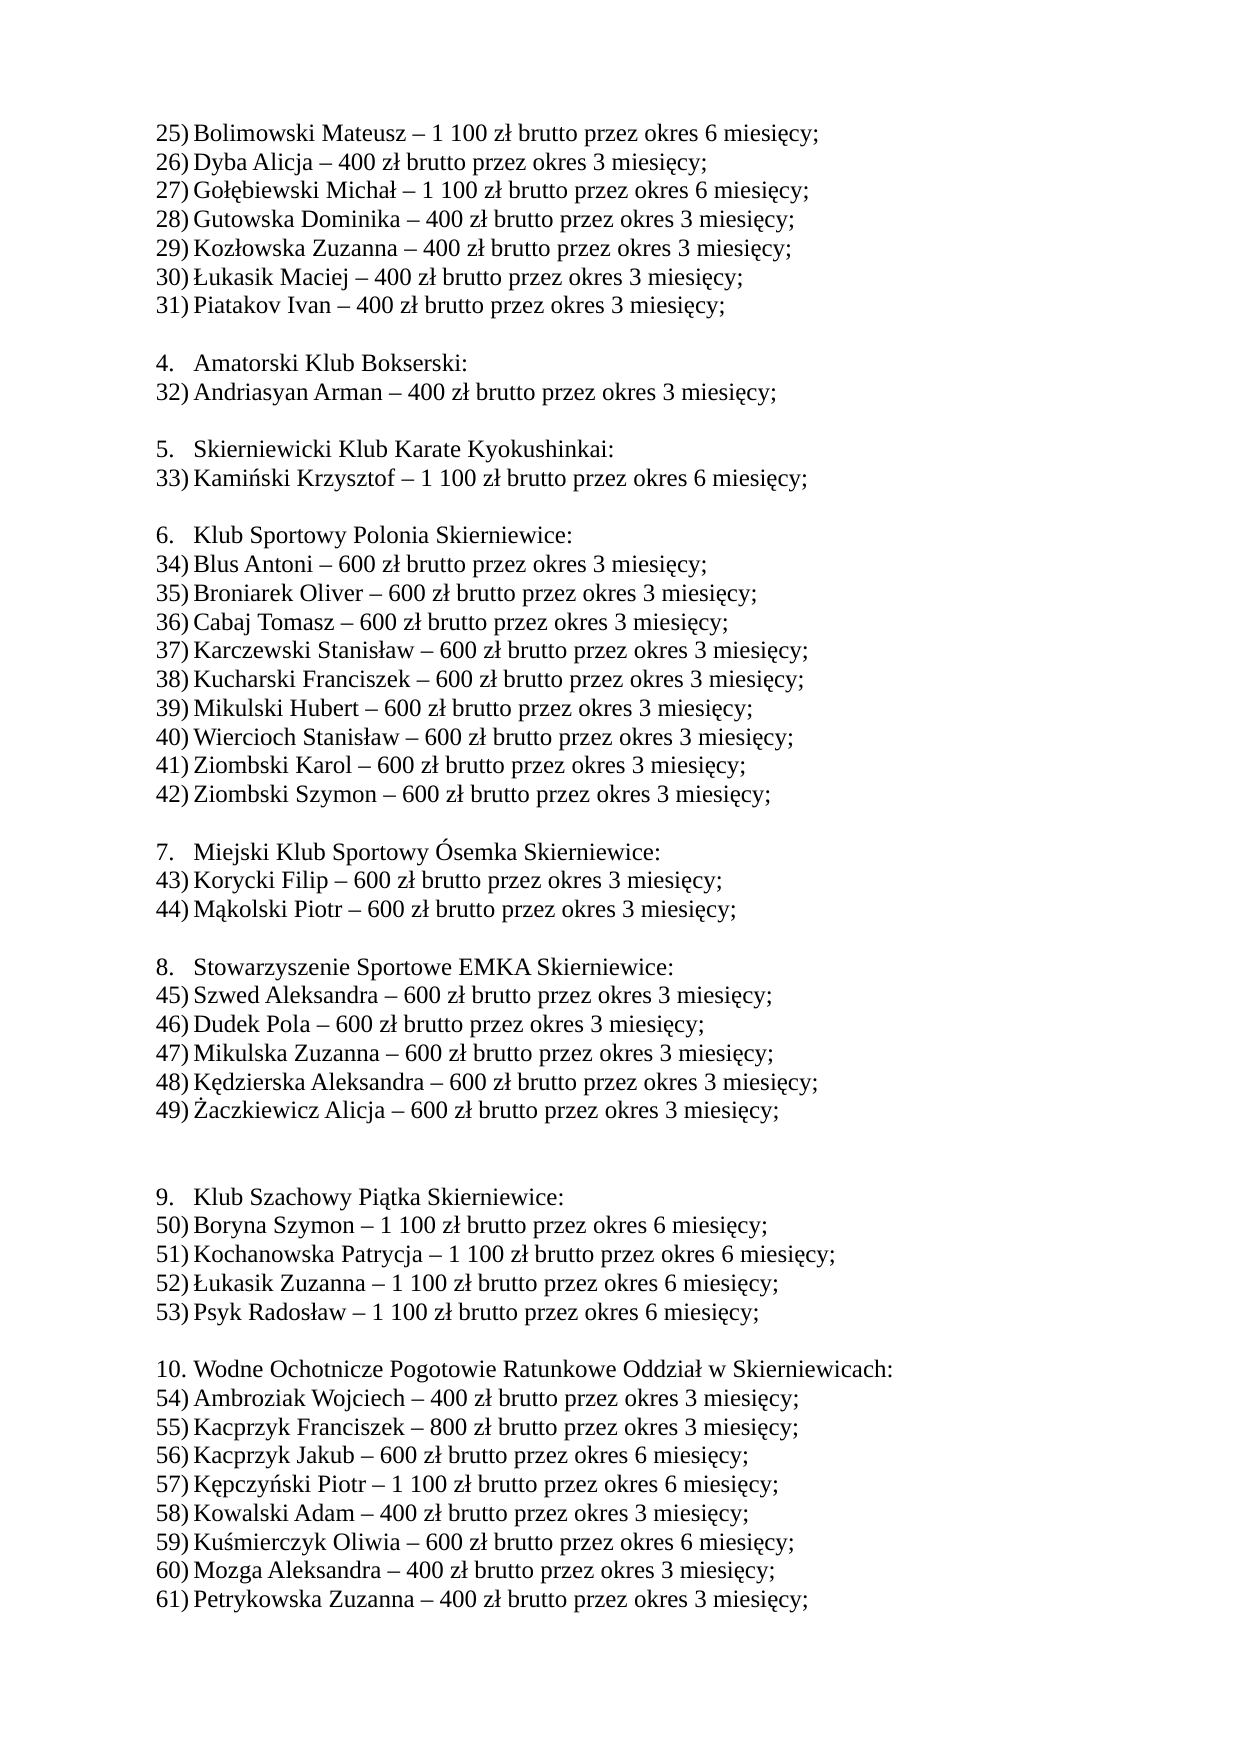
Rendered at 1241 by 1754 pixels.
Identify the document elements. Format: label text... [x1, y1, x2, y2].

list Kępczyński Piotr – 1 100 zł brutto przez okres 6 miesięcy; [156, 1469, 1122, 1498]
list Psyk Radosław – 1 100 zł brutto przez okres 6 miesięcy; [156, 1297, 1122, 1326]
list Kowalski Adam – 400 zł brutto przez okres 3 miesięcy; [156, 1498, 1122, 1527]
list Andriasyan Arman – 400 zł brutto przez okres 3 miesięcy; [156, 377, 1122, 406]
list Kochanowska Patrycja – 1 100 zł brutto przez okres 6 miesięcy; [156, 1239, 1122, 1268]
list Kacprzyk Jakub – 600 zł brutto przez okres 6 miesięcy; [156, 1441, 1122, 1469]
list Broniarek Oliver – 600 zł brutto przez okres 3 miesięcy; [156, 578, 1122, 607]
list Blus Antoni – 600 zł brutto przez okres 3 miesięcy; [156, 549, 1122, 578]
list Klub Szachowy Piątka Skierniewice: [156, 1182, 1122, 1211]
list Petrykowska Zuzanna – 400 zł brutto przez okres 3 miesięcy; [156, 1584, 1122, 1613]
list Karczewski Stanisław – 600 zł brutto przez okres 3 miesięcy; [156, 636, 1122, 664]
list Kędzierska Aleksandra – 600 zł brutto przez okres 3 miesięcy; [156, 1067, 1122, 1096]
list Kacprzyk Franciszek – 800 zł brutto przez okres 3 miesięcy; [156, 1412, 1122, 1441]
list Klub Sportowy Polonia Skierniewice: [156, 521, 1122, 549]
list Kuśmierczyk Oliwia – 600 zł brutto przez okres 6 miesięcy; [156, 1527, 1122, 1556]
list Mozga Aleksandra – 400 zł brutto przez okres 3 miesięcy; [156, 1556, 1122, 1584]
list Mikulska Zuzanna – 600 zł brutto przez okres 3 miesięcy; [156, 1038, 1122, 1067]
list Gutowska Dominika – 400 zł brutto przez okres 3 miesięcy; [156, 204, 1122, 233]
list Korycki Filip – 600 zł brutto przez okres 3 miesięcy; [156, 866, 1122, 894]
list Boryna Szymon – 1 100 zł brutto przez okres 6 miesięcy; [156, 1211, 1122, 1239]
list Kucharski Franciszek – 600 zł brutto przez okres 3 miesięcy; [156, 664, 1122, 693]
list Kozłowska Zuzanna – 400 zł brutto przez okres 3 miesięcy; [156, 233, 1122, 262]
list Wiercioch Stanisław – 600 zł brutto przez okres 3 miesięcy; [156, 722, 1122, 751]
list Dudek Pola – 600 zł brutto przez okres 3 miesięcy; [156, 1009, 1122, 1038]
list Łukasik Maciej – 400 zł brutto przez okres 3 miesięcy; [156, 262, 1122, 291]
list Stowarzyszenie Sportowe EMKA Skierniewice: [156, 952, 1122, 981]
list Szwed Aleksandra – 600 zł brutto przez okres 3 miesięcy; [156, 981, 1122, 1009]
list Ziombski Szymon – 600 zł brutto przez okres 3 miesięcy; [156, 779, 1122, 808]
list Cabaj Tomasz – 600 zł brutto przez okres 3 miesięcy; [156, 607, 1122, 636]
list Łukasik Zuzanna – 1 100 zł brutto przez okres 6 miesięcy; [156, 1268, 1122, 1297]
list Ziombski Karol – 600 zł brutto przez okres 3 miesięcy; [156, 751, 1122, 779]
list Skierniewicki Klub Karate Kyokushinkai: [156, 434, 1122, 463]
list Miejski Klub Sportowy Ósemka Skierniewice: [156, 837, 1122, 866]
list Amatorski Klub Bokserski: [156, 348, 1122, 377]
list Kamiński Krzysztof – 1 100 zł brutto przez okres 6 miesięcy; [156, 463, 1122, 492]
list Bolimowski Mateusz – 1 100 zł brutto przez okres 6 miesięcy; [156, 118, 1122, 147]
list Mikulski Hubert – 600 zł brutto przez okres 3 miesięcy; [156, 693, 1122, 722]
list Mąkolski Piotr – 600 zł brutto przez okres 3 miesięcy; [156, 894, 1122, 923]
list Żaczkiewicz Alicja – 600 zł brutto przez okres 3 miesięcy; [156, 1096, 1122, 1124]
list Piatakov Ivan – 400 zł brutto przez okres 3 miesięcy; [156, 291, 1122, 319]
list Ambroziak Wojciech – 400 zł brutto przez okres 3 miesięcy; [156, 1383, 1122, 1412]
list Gołębiewski Michał – 1 100 zł brutto przez okres 6 miesięcy; [156, 176, 1122, 204]
list Wodne Ochotnicze Pogotowie Ratunkowe Oddział w Skierniewicach: [156, 1354, 1122, 1383]
list Dyba Alicja – 400 zł brutto przez okres 3 miesięcy; [156, 147, 1122, 176]
